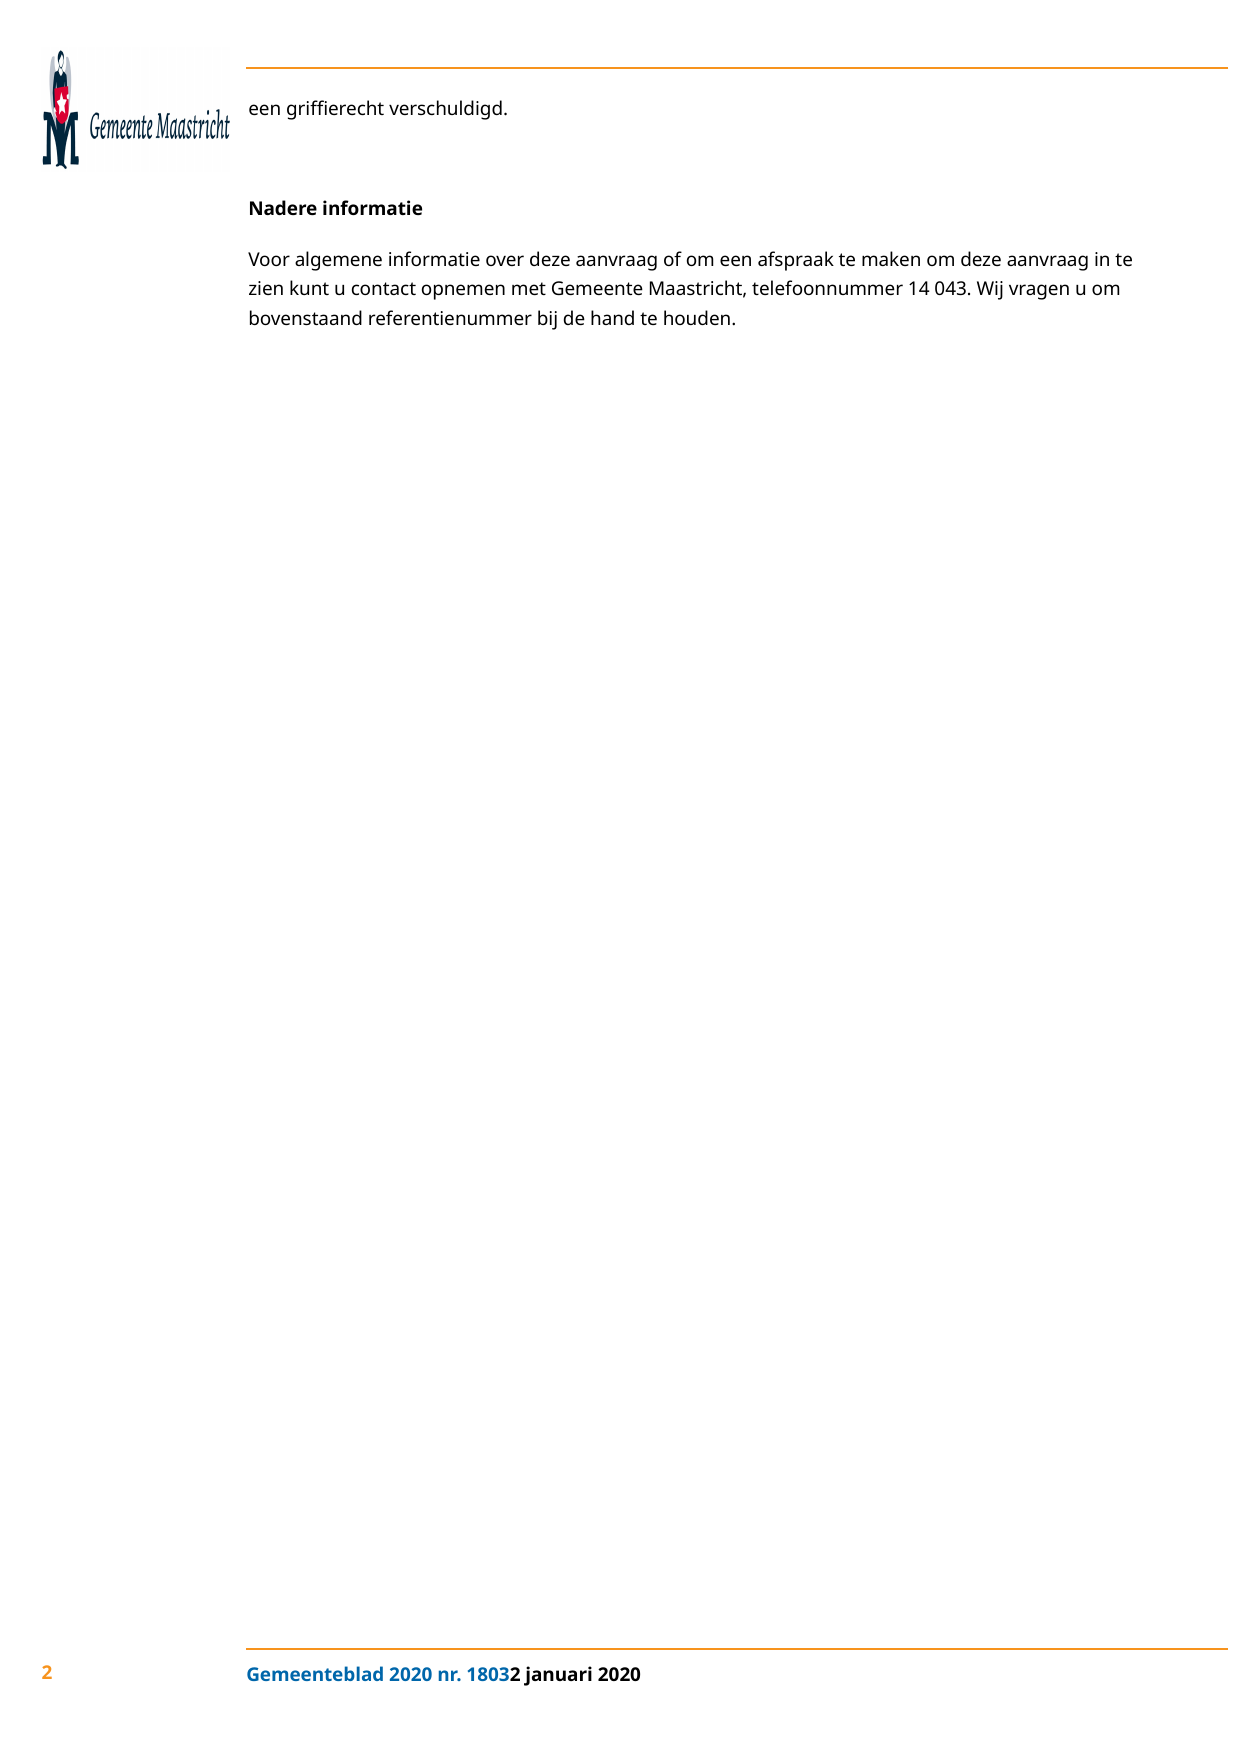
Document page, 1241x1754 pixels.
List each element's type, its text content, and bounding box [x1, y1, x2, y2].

text een griffierecht verschuldigd. [248, 95, 1152, 121]
text Nadere informatie [248, 196, 1152, 221]
picture [41, 47, 231, 172]
text Voor algemene informatie over deze aanvraag of om een afspraak te maken om deze aanvraag in te zien kunt u contact opnemen met Gemeente Maastricht, telefoonnummer 14 043. Wij vragen u om bovenstaand referentienummer bij de hand te houden. [248, 246, 1152, 331]
